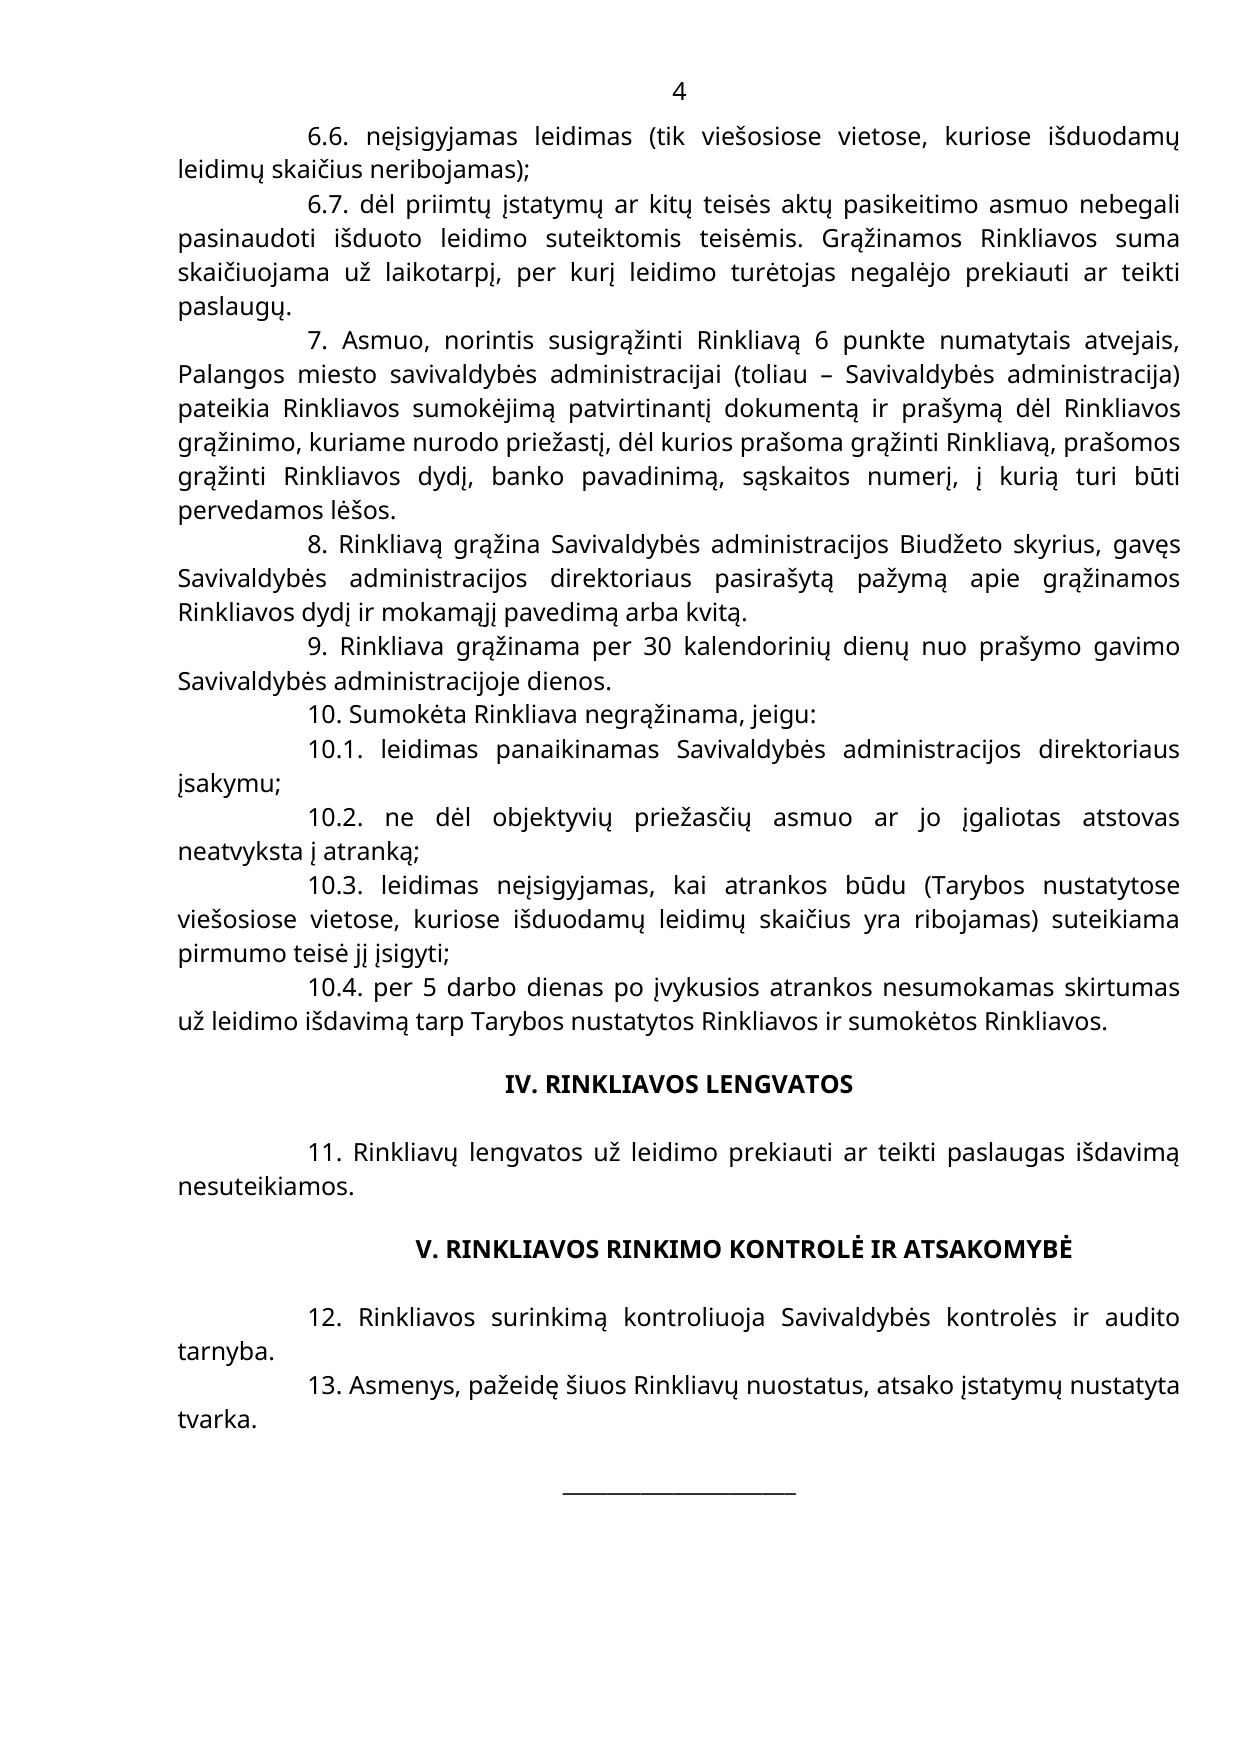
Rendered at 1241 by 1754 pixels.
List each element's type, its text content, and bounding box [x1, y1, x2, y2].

text 10.3. leidimas neįsigyjamas, kai atrankos būdu (Tarybos nustatytose viešosiose vietose, kuriose išduodamų leidimų skaičius yra ribojamas) suteikiama pirmumo teisė jį įsigyti; [177, 867, 1181, 970]
text 10.4. per 5 darbo dienas po įvykusios atrankos nesumokamas skirtumas už leidimo išdavimą tarp Tarybos nustatytos Rinkliavos ir sumokėtos Rinkliavos. [177, 970, 1181, 1038]
text 6.7. dėl priimtų įstatymų ar kitų teisės aktų pasikeitimo asmuo nebegali pasinaudoti išduoto leidimo suteiktomis teisėmis. Grąžinamos Rinkliavos suma skaičiuojama už laikotarpį, per kurį leidimo turėtojas negalėjo prekiauti ar teikti paslaugų. [177, 186, 1181, 322]
text 10.1. leidimas panaikinamas Savivaldybės administracijos direktoriaus įsakymu; [177, 731, 1181, 799]
text _____________________ [177, 1465, 1181, 1499]
text V. RINKLIAVOS RINKIMO KONTROLĖ IR ATSAKOMYBĖ [177, 1232, 1181, 1266]
text 13. Asmenys, pažeidę šiuos Rinkliavų nuostatus, atsako įstatymų nustatyta tvarka. [177, 1368, 1181, 1436]
text 7. Asmuo, norintis susigrąžinti Rinkliavą 6 punkte numatytais atvejais, Palangos miesto savivaldybės administracijai (toliau – Savivaldybės administracija) pateikia Rinkliavos sumokėjimą patvirtinantį dokumentą ir prašymą dėl Rinkliavos grąžinimo, kuriame nurodo priežastį, dėl kurios prašoma grąžinti Rinkliavą, prašomos grąžinti Rinkliavos dydį, banko pavadinimą, sąskaitos numerį, į kurią turi būti pervedamos lėšos. [177, 322, 1181, 527]
text 12. Rinkliavos surinkimą kontroliuoja Savivaldybės kontrolės ir audito tarnyba. [177, 1300, 1181, 1368]
text 6.6. neįsigyjamas leidimas (tik viešosiose vietose, kuriose išduodamų leidimų skaičius neribojamas); [177, 118, 1181, 186]
text 9. Rinkliava grąžinama per 30 kalendorinių dienų nuo prašymo gavimo Savivaldybės administracijoje dienos. [177, 629, 1181, 697]
text 8. Rinkliavą grąžina Savivaldybės administracijos Biudžeto skyrius, gavęs Savivaldybės administracijos direktoriaus pasirašytą pažymą apie grąžinamos Rinkliavos dydį ir mokamąjį pavedimą arba kvitą. [177, 527, 1181, 629]
text 10. Sumokėta Rinkliava negrąžinama, jeigu: [177, 697, 1181, 731]
text 11. Rinkliavų lengvatos už leidimo prekiauti ar teikti paslaugas išdavimą nesuteikiamos. [177, 1135, 1181, 1203]
text IV. RINKLIAVOS LENGVATOS [177, 1067, 1181, 1101]
text 10.2. ne dėl objektyvių priežasčių asmuo ar jo įgaliotas atstovas neatvyksta į atranką; [177, 799, 1181, 867]
